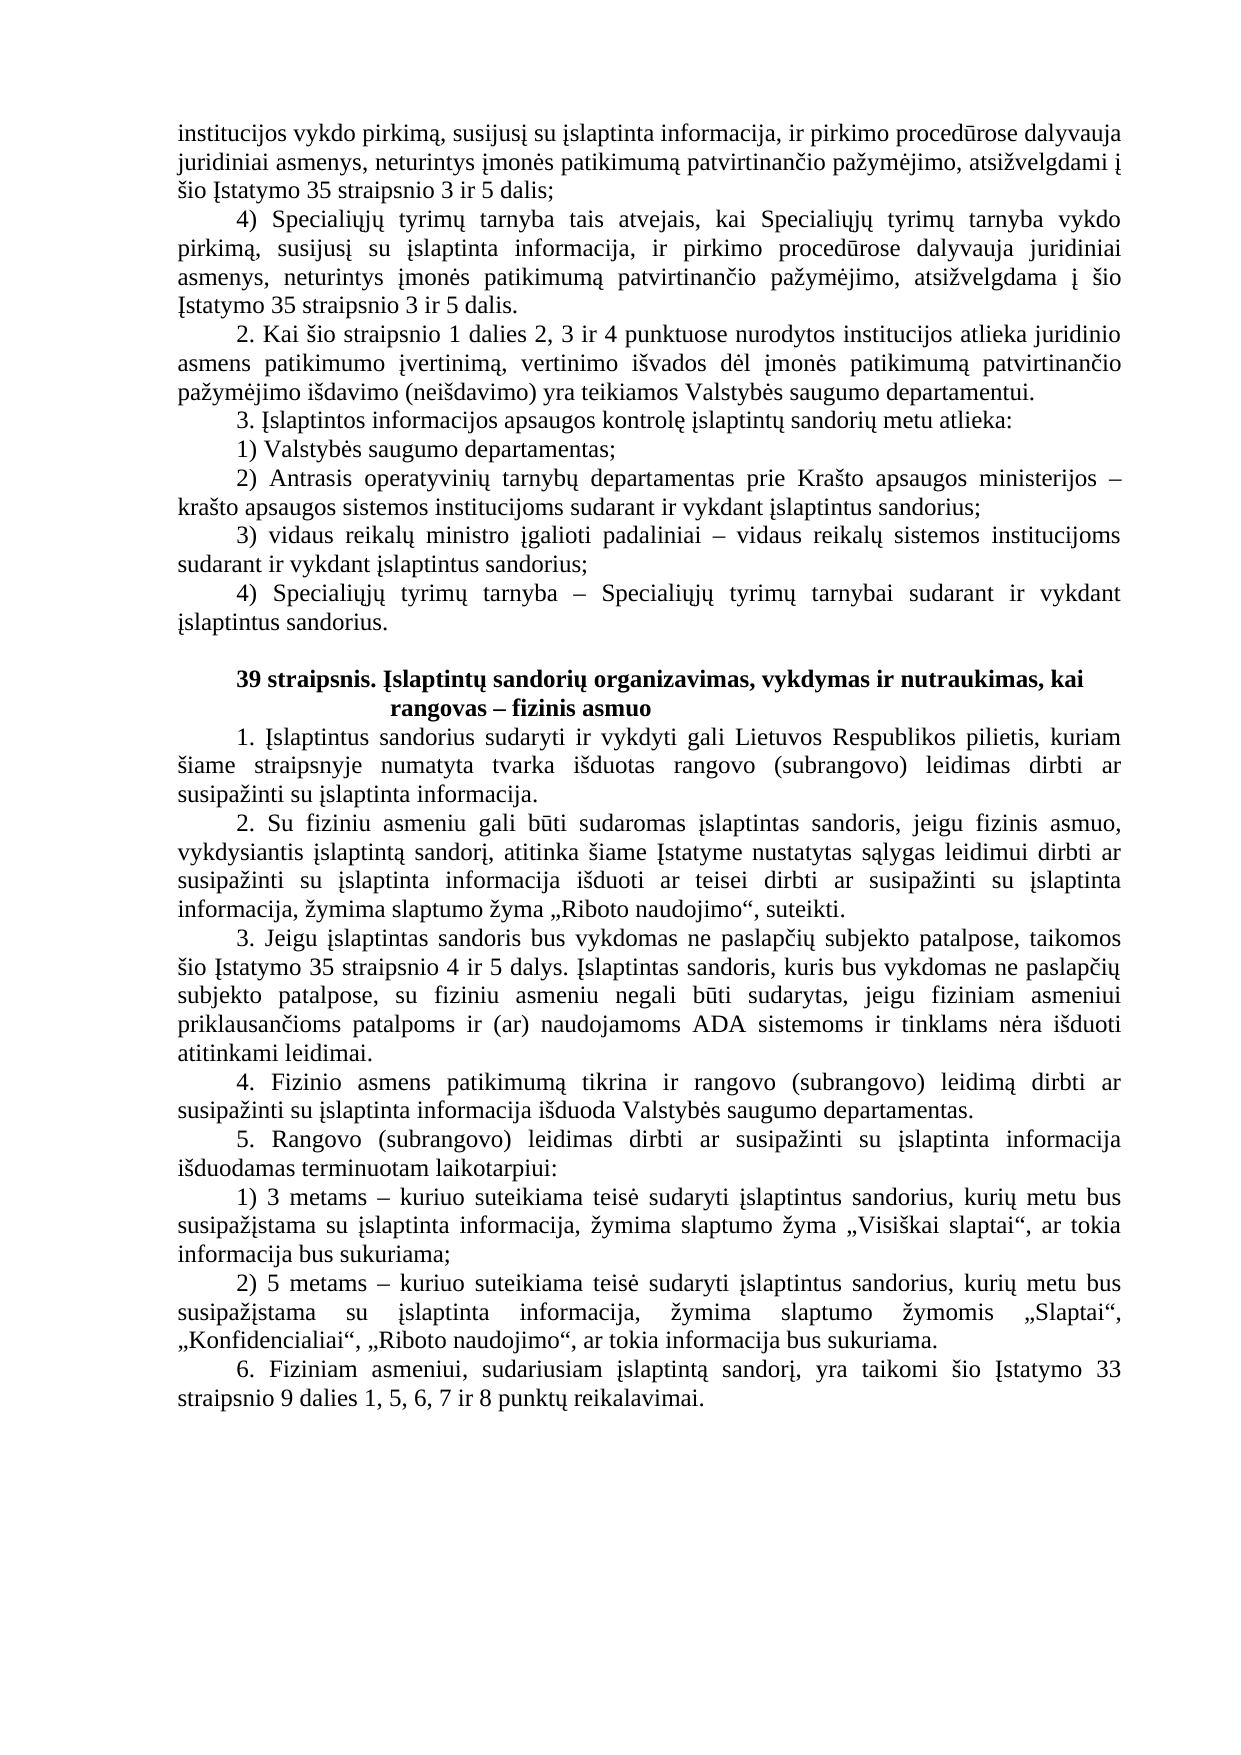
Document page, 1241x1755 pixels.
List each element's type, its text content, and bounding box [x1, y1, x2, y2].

text institucijos vykdo pirkimą, susijusį su įslaptinta informacija, ir pirkimo procedūrose dalyvauja juridiniai asmenys, neturintys įmonės patikimumą patvirtinančio pažymėjimo, atsižvelgdami į šio Įstatymo 35 straipsnio 3 ir 5 dalis; [177, 118, 1122, 204]
text 4. Fizinio asmens patikimumą tikrina ir rangovo (subrangovo) leidimą dirbti ar susipažinti su įslaptinta informacija išduoda Valstybės saugumo departamentas. [177, 1067, 1122, 1124]
text 4) Specialiųjų tyrimų tarnyba tais atvejais, kai Specialiųjų tyrimų tarnyba vykdo pirkimą, susijusį su įslaptinta informacija, ir pirkimo procedūrose dalyvauja juridiniai asmenys, neturintys įmonės patikimumą patvirtinančio pažymėjimo, atsižvelgdama į šio Įstatymo 35 straipsnio 3 ir 5 dalis. [177, 204, 1122, 319]
text 2) 5 metams – kuriuo suteikiama teisė sudaryti įslaptintus sandorius, kurių metu bus susipažįstama su įslaptinta informacija, žymima slaptumo žymomis „Slaptai“, „Konfidencialiai“, „Riboto naudojimo“, ar tokia informacija bus sukuriama. [177, 1268, 1122, 1354]
text 3. Jeigu įslaptintas sandoris bus vykdomas ne paslapčių subjekto patalpose, taikomos šio Įstatymo 35 straipsnio 4 ir 5 dalys. Įslaptintas sandoris, kuris bus vykdomas ne paslapčių subjekto patalpose, su fiziniu asmeniu negali būti sudarytas, jeigu fiziniam asmeniui priklausančioms patalpoms ir (ar) naudojamoms ADA sistemoms ir tinklams nėra išduoti atitinkami leidimai. [177, 923, 1122, 1067]
text 2. Su fiziniu asmeniu gali būti sudaromas įslaptintas sandoris, jeigu fizinis asmuo, vykdysiantis įslaptintą sandorį, atitinka šiame Įstatyme nustatytas sąlygas leidimui dirbti ar susipažinti su įslaptinta informacija išduoti ar teisei dirbti ar susipažinti su įslaptinta informacija, žymima slaptumo žyma „Riboto naudojimo“, suteikti. [177, 808, 1122, 923]
text 2. Kai šio straipsnio 1 dalies 2, 3 ir 4 punktuose nurodytos institucijos atlieka juridinio asmens patikimumo įvertinimą, vertinimo išvados dėl įmonės patikimumą patvirtinančio pažymėjimo išdavimo (neišdavimo) yra teikiamos Valstybės saugumo departamentui. [177, 319, 1122, 406]
text 3) vidaus reikalų ministro įgalioti padaliniai – vidaus reikalų sistemos institucijoms sudarant ir vykdant įslaptintus sandorius; [177, 521, 1122, 578]
text 1. Įslaptintus sandorius sudaryti ir vykdyti gali Lietuvos Respublikos pilietis, kuriam šiame straipsnyje numatyta tvarka išduotas rangovo (subrangovo) leidimas dirbti ar susipažinti su įslaptinta informacija. [177, 722, 1122, 808]
text 1) 3 metams – kuriuo suteikiama teisė sudaryti įslaptintus sandorius, kurių metu bus susipažįstama su įslaptinta informacija, žymima slaptumo žyma „Visiškai slaptai“, ar tokia informacija bus sukuriama; [177, 1182, 1122, 1268]
text 6. Fiziniam asmeniui, sudariusiam įslaptintą sandorį, yra taikomi šio Įstatymo 33 straipsnio 9 dalies 1, 5, 6, 7 ir 8 punktų reikalavimai. [177, 1354, 1122, 1412]
text 4) Specialiųjų tyrimų tarnyba – Specialiųjų tyrimų tarnybai sudarant ir vykdant įslaptintus sandorius. [177, 578, 1122, 636]
text 1) Valstybės saugumo departamentas; [177, 434, 1122, 463]
text 3. Įslaptintos informacijos apsaugos kontrolę įslaptintų sandorių metu atlieka: [177, 406, 1122, 434]
text 39 straipsnis. Įslaptintų sandorių organizavimas, vykdymas ir nutraukimas, kai rangovas – fizinis asmuo [236, 664, 1122, 722]
text 5. Rangovo (subrangovo) leidimas dirbti ar susipažinti su įslaptinta informacija išduodamas terminuotam laikotarpiui: [177, 1124, 1122, 1182]
text 2) Antrasis operatyvinių tarnybų departamentas prie Krašto apsaugos ministerijos – krašto apsaugos sistemos institucijoms sudarant ir vykdant įslaptintus sandorius; [177, 463, 1122, 521]
